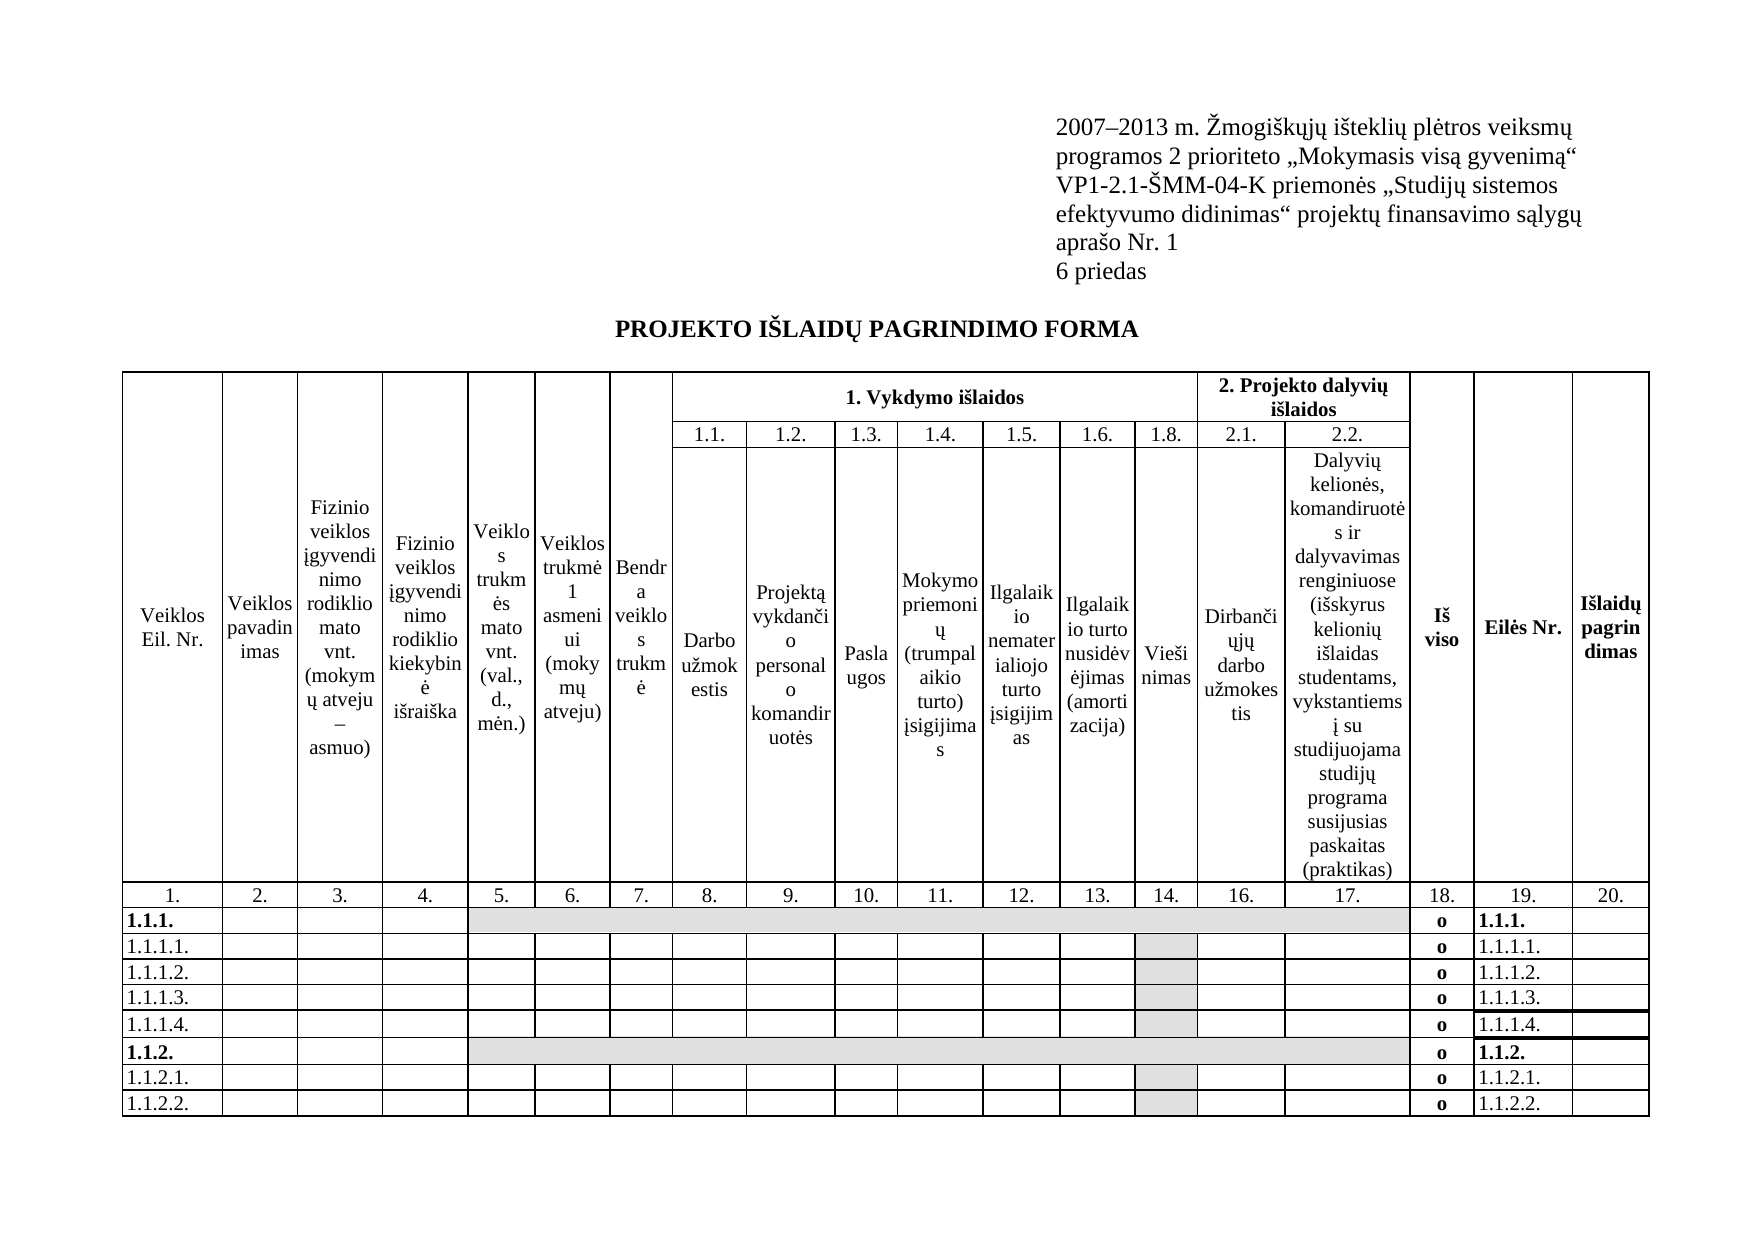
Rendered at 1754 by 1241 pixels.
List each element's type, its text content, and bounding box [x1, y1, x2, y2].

table_cell 1.1.1.1. [1475, 934, 1572, 958]
table_cell [223, 1011, 297, 1036]
table_cell [383, 1011, 467, 1036]
table_cell 1.1.2. [1475, 1040, 1572, 1064]
table_cell [836, 985, 897, 1009]
table_cell [1286, 1011, 1409, 1036]
table_cell Mokymo priemonių (trumpalaikio turto) įsigijimas [898, 448, 982, 881]
table_cell [223, 1038, 297, 1064]
table_cell [747, 1065, 834, 1089]
text 2007–2013 m. Žmogiškųjų išteklių plėtros veiksmų [118, 112, 1635, 141]
text programos 2 prioriteto „Mokymasis visą gyvenimą“ [118, 141, 1635, 170]
table_cell [747, 985, 834, 1009]
table_cell [836, 960, 897, 984]
table_cell [836, 1065, 897, 1089]
table_cell [298, 1038, 382, 1064]
table_cell [673, 1011, 746, 1036]
table_cell [383, 1065, 467, 1089]
table_cell [1286, 960, 1409, 984]
text efektyvumo didinimas“ projektų finansavimo sąlygų [118, 199, 1635, 227]
table_cell [611, 1065, 672, 1089]
table_cell [673, 985, 746, 1009]
table_cell [1573, 1091, 1648, 1115]
table_header Veiklos trukmės mato vnt. (val., d., mėn.) [469, 373, 534, 881]
table_cell 9. [747, 883, 834, 907]
table_cell [673, 934, 746, 958]
table_cell 1.1.2. [123, 1038, 222, 1064]
table_cell [1136, 1065, 1197, 1089]
table_cell [1136, 960, 1197, 984]
table_cell Darbo užmokestis [673, 448, 746, 881]
table_cell 1.1.1. [1475, 908, 1572, 932]
table_cell [469, 1038, 1409, 1064]
table_cell [536, 934, 609, 958]
table_cell [469, 1065, 534, 1089]
table_cell [1061, 985, 1134, 1009]
table_cell Dirbančiųjų darbo užmokestis [1198, 448, 1284, 881]
table_cell [1198, 1065, 1284, 1089]
table_header Fizinio veiklos įgyvendinimo rodiklio kiekybinė išraiška [383, 373, 467, 881]
table_cell Paslaugos [836, 448, 897, 881]
table_cell [611, 960, 672, 984]
table_cell [1286, 1065, 1409, 1089]
table_cell 1. [123, 883, 222, 907]
table_cell [836, 1091, 897, 1115]
table_cell 1.5. [984, 422, 1059, 446]
table_cell 2.2. [1286, 422, 1409, 446]
table_cell [383, 908, 467, 932]
table_header Veiklos trukmė 1 asmeniui (mokymų atveju) [536, 373, 609, 881]
table_cell [836, 934, 897, 958]
table_cell o [1411, 1091, 1473, 1115]
table_cell [298, 960, 382, 984]
table_cell [536, 1065, 609, 1089]
table_cell 1.1.1.2. [123, 960, 222, 984]
table_cell [1198, 934, 1284, 958]
table_cell [984, 934, 1059, 958]
table_cell o [1411, 1065, 1473, 1089]
table_cell [469, 934, 534, 958]
table_cell 1.1.2.1. [1475, 1065, 1572, 1089]
table_cell [1061, 960, 1134, 984]
table_cell [1573, 908, 1648, 932]
table_cell [383, 985, 467, 1009]
table_cell [1061, 934, 1134, 958]
table_cell [383, 1038, 467, 1064]
table_cell [1573, 1065, 1648, 1089]
table_cell 17. [1286, 883, 1409, 907]
table_cell [836, 1011, 897, 1036]
table_cell [1198, 1091, 1284, 1115]
table_cell 1.1. [673, 422, 746, 446]
table_cell [383, 960, 467, 984]
table_cell [223, 960, 297, 984]
table_cell 1.1.1.1. [123, 934, 222, 958]
table_cell [984, 960, 1059, 984]
text aprašo Nr. 1 [118, 227, 1635, 256]
table_cell Viešinimas [1136, 448, 1197, 881]
table_cell [898, 960, 982, 984]
table_header Veiklos pavadinimas [223, 373, 297, 881]
table_cell [1573, 985, 1648, 1009]
table_cell 12. [984, 883, 1059, 907]
table_cell 1.1.1.3. [1475, 985, 1572, 1009]
table_cell [611, 1091, 672, 1115]
table_cell [298, 985, 382, 1009]
table_cell 14. [1136, 883, 1197, 907]
table_cell [673, 1065, 746, 1089]
table_cell 3. [298, 883, 382, 907]
table_header Išlaidų pagrindimas [1573, 373, 1648, 881]
table_cell [1136, 1091, 1197, 1115]
table_cell [984, 1011, 1059, 1036]
table_cell Ilgalaikio nematerialiojo turto įsigijimas [984, 448, 1059, 881]
table_cell 6. [536, 883, 609, 907]
table_cell [469, 960, 534, 984]
table_header Bendra veiklos trukmė [611, 373, 672, 881]
table_header 1. Vykdymo išlaidos [673, 373, 1197, 421]
table_cell [1573, 960, 1648, 984]
table_cell 16. [1198, 883, 1284, 907]
table_header 2. Projekto dalyvių išlaidos [1198, 373, 1409, 421]
table_cell [1061, 1011, 1134, 1036]
table_cell o [1411, 1011, 1473, 1036]
table_cell [747, 960, 834, 984]
table_cell Ilgalaikio turto nusidėvėjimas (amortizacija) [1061, 448, 1134, 881]
table_header Veiklos Eil. Nr. [123, 373, 222, 881]
table_cell [1286, 985, 1409, 1009]
table_cell [898, 1011, 982, 1036]
table_cell 13. [1061, 883, 1134, 907]
table_cell Projektą vykdančio personalo komandiruotės [747, 448, 834, 881]
table_cell [747, 934, 834, 958]
table_cell [673, 1091, 746, 1115]
table_cell [1198, 960, 1284, 984]
table_cell 20. [1573, 883, 1648, 907]
table_cell 1.1.2.2. [1475, 1091, 1572, 1115]
text PROJEKTO IŠLAIDŲ PAGRINDIMO FORMA [118, 314, 1635, 342]
text 6 priedas [1056, 256, 1635, 285]
table_cell [673, 960, 746, 984]
table_cell [469, 985, 534, 1009]
table_cell 19. [1475, 883, 1572, 907]
table_cell [298, 1065, 382, 1089]
table_cell [223, 908, 297, 932]
table_cell 18. [1411, 883, 1473, 907]
table_cell [1286, 934, 1409, 958]
text VP1-2.1-ŠMM-04-K priemonės „Studijų sistemos [118, 170, 1635, 199]
table_cell 1.1.1.3. [123, 985, 222, 1009]
table_cell [298, 908, 382, 932]
table_cell 1.4. [898, 422, 982, 446]
table_cell [611, 934, 672, 958]
table_cell 1.1.1.2. [1475, 960, 1572, 984]
table_cell [898, 934, 982, 958]
table_cell [298, 1011, 382, 1036]
table_cell 1.8. [1136, 422, 1197, 446]
table_cell o [1411, 960, 1473, 984]
table_cell [536, 960, 609, 984]
table_cell [747, 1091, 834, 1115]
table_cell 1.1.1.4. [123, 1011, 222, 1036]
table_cell 4. [383, 883, 467, 907]
table_cell [1286, 1091, 1409, 1115]
table_cell 7. [611, 883, 672, 907]
table_cell [298, 1091, 382, 1115]
table_cell [1573, 934, 1648, 958]
table_cell [1136, 934, 1197, 958]
table_cell [984, 985, 1059, 1009]
table_cell [536, 985, 609, 1009]
table_cell [898, 1065, 982, 1089]
table_cell 11. [898, 883, 982, 907]
table_cell 5. [469, 883, 534, 907]
table_cell [1136, 1011, 1197, 1036]
table_cell o [1411, 1038, 1473, 1064]
table_cell 2. [223, 883, 297, 907]
table_cell [1573, 1013, 1648, 1036]
table_cell 1.2. [747, 422, 834, 446]
table_cell [469, 1011, 534, 1036]
table_cell [898, 1091, 982, 1115]
table_cell 1.3. [836, 422, 897, 446]
table_cell Dalyvių kelionės, komandiruotės ir dalyvavimas renginiuose (išskyrus kelionių išlaidas studentams, vykstantiems į su studijuojama studijų programa susijusias paskaitas (praktikas) [1286, 448, 1409, 881]
table_cell [298, 934, 382, 958]
table_cell [469, 1091, 534, 1115]
table_cell o [1411, 934, 1473, 958]
table_cell [984, 1065, 1059, 1089]
table_cell [747, 1011, 834, 1036]
table_cell [536, 1091, 609, 1115]
table_cell [611, 985, 672, 1009]
table_cell [383, 934, 467, 958]
table_cell [1061, 1091, 1134, 1115]
table_cell 1.1.1.4. [1475, 1013, 1572, 1036]
table_cell [223, 1065, 297, 1089]
table_cell o [1411, 908, 1473, 932]
table_header Iš viso [1411, 373, 1473, 881]
table_cell 1.1.2.2. [123, 1091, 222, 1115]
table_header Fizinio veiklos įgyvendinimo rodiklio mato vnt. (mokymų atveju – asmuo) [298, 373, 382, 881]
table_cell [1573, 1040, 1648, 1064]
table_cell 8. [673, 883, 746, 907]
table_cell [1198, 985, 1284, 1009]
table_cell 10. [836, 883, 897, 907]
table_cell [1136, 985, 1197, 1009]
table_cell [223, 934, 297, 958]
table_cell 1.1.1. [123, 908, 222, 932]
table_cell [223, 985, 297, 1009]
table_cell [611, 1011, 672, 1036]
table_cell 1.1.2.1. [123, 1065, 222, 1089]
table_cell o [1411, 985, 1473, 1009]
table_cell 2.1. [1198, 422, 1284, 446]
table_cell [898, 985, 982, 1009]
table_cell 1.6. [1061, 422, 1134, 446]
table_cell [383, 1091, 467, 1115]
table_cell [223, 1091, 297, 1115]
table_cell [536, 1011, 609, 1036]
table_cell [984, 1091, 1059, 1115]
table_header Eilės Nr. [1475, 373, 1572, 881]
table_cell [1198, 1011, 1284, 1036]
table_cell [469, 908, 1409, 932]
table_cell [1061, 1065, 1134, 1089]
